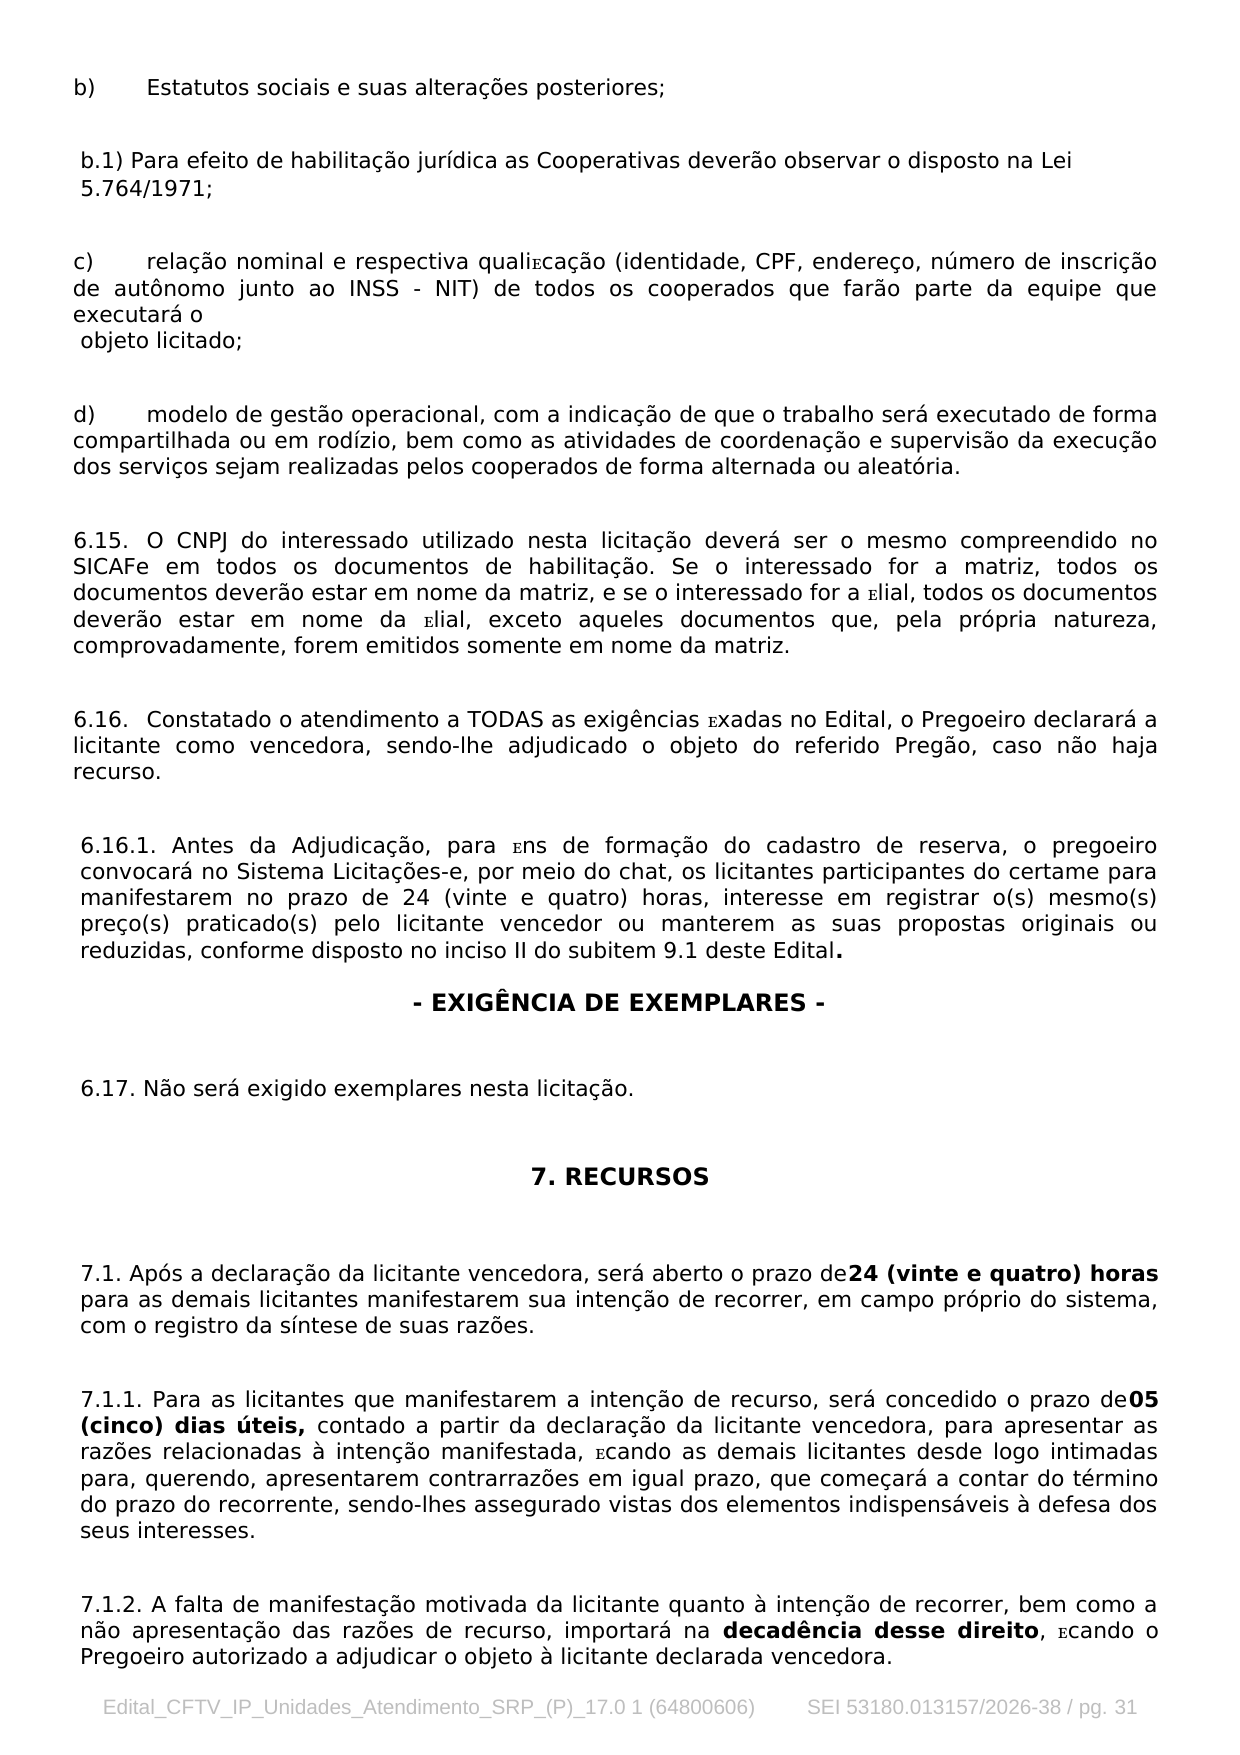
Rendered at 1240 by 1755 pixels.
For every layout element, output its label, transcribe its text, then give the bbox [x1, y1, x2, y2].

text - EXIGÊNCIA DE EXEMPLARES - [80, 989, 1157, 1017]
subtitle 7. RECURSOS [81, 1163, 1158, 1191]
text 7.1.2. A falta de manifestação motivada da licitante quanto à intenção de recorrer, bem como a não apresentação das razões de recurso, importará na decadência desse direito, cando o Pregoeiro autorizado a adjudicar o objeto à licitante declarada vencedora. [80, 1592, 1159, 1670]
list Estatutos sociais e suas alterações posteriores; [73, 75, 1159, 101]
text 6.16.1. Antes da Adjudicação, para ns de formação do cadastro de reserva, o pregoeiro convocará no Sistema Licitações-e, por meio do chat, os licitantes participantes do certame para manifestarem no prazo de 24 (vinte e quatro) horas, interesse em registrar o(s) mesmo(s) preço(s) praticado(s) pelo licitante vencedor ou manterem as suas propostas originais ou reduzidas, conforme disposto no inciso II do subitem 9.1 deste Edital. [80, 833, 1159, 963]
list relação nominal e respectiva qualicação (identidade, CPF, endereço, número de inscrição de autônomo junto ao INSS - NIT) de todos os cooperados que farão parte da equipe que executará o [73, 249, 1159, 327]
text b.1) Para efeito de habilitação jurídica as Cooperativas deverão observar o disposto na Lei [80, 149, 1159, 174]
text objeto licitado; [80, 328, 1159, 354]
text 5.764/1971; [80, 176, 1159, 201]
text 6.17. Não será exigido exemplares nesta licitação. [80, 1076, 1159, 1101]
list O CNPJ do interessado utilizado nesta licitação deverá ser o mesmo compreendido no SICAFe em todos os documentos de habilitação. Se o interessado for a matriz, todos os documentos deverão estar em nome da matriz, e se o interessado for a lial, todos os documentos deverão estar em nome da lial, exceto aqueles documentos que, pela própria natureza, comprovadamente, forem emitidos somente em nome da matriz. [73, 528, 1159, 658]
list Constatado o atendimento a TODAS as exigências xadas no Edital, o Pregoeiro declarará a licitante como vencedora, sendo-lhe adjudicado o objeto do referido Pregão, caso não haja recurso. [73, 707, 1159, 785]
text 7.1.1. Para as licitantes que manifestarem a intenção de recurso, será concedido o prazo de05 (cinco) dias úteis, contado a partir da declaração da licitante vencedora, para apresentar as razões relacionadas à intenção manifestada, cando as demais licitantes desde logo intimadas para, querendo, apresentarem contrarrazões em igual prazo, que começará a contar do término do prazo do recorrente, sendo-lhes assegurado vistas dos elementos indispensáveis à defesa dos seus interesses. [80, 1387, 1159, 1544]
text 7.1. Após a declaração da licitante vencedora, será aberto o prazo de24 (vinte e quatro) horas para as demais licitantes manifestarem sua intenção de recorrer, em campo próprio do sistema, com o registro da síntese de suas razões. [80, 1261, 1159, 1339]
list modelo de gestão operacional, com a indicação de que o trabalho será executado de forma compartilhada ou em rodízio, bem como as atividades de coordenação e supervisão da execução dos serviços sejam realizadas pelos cooperados de forma alternada ou aleatória. [73, 402, 1159, 480]
